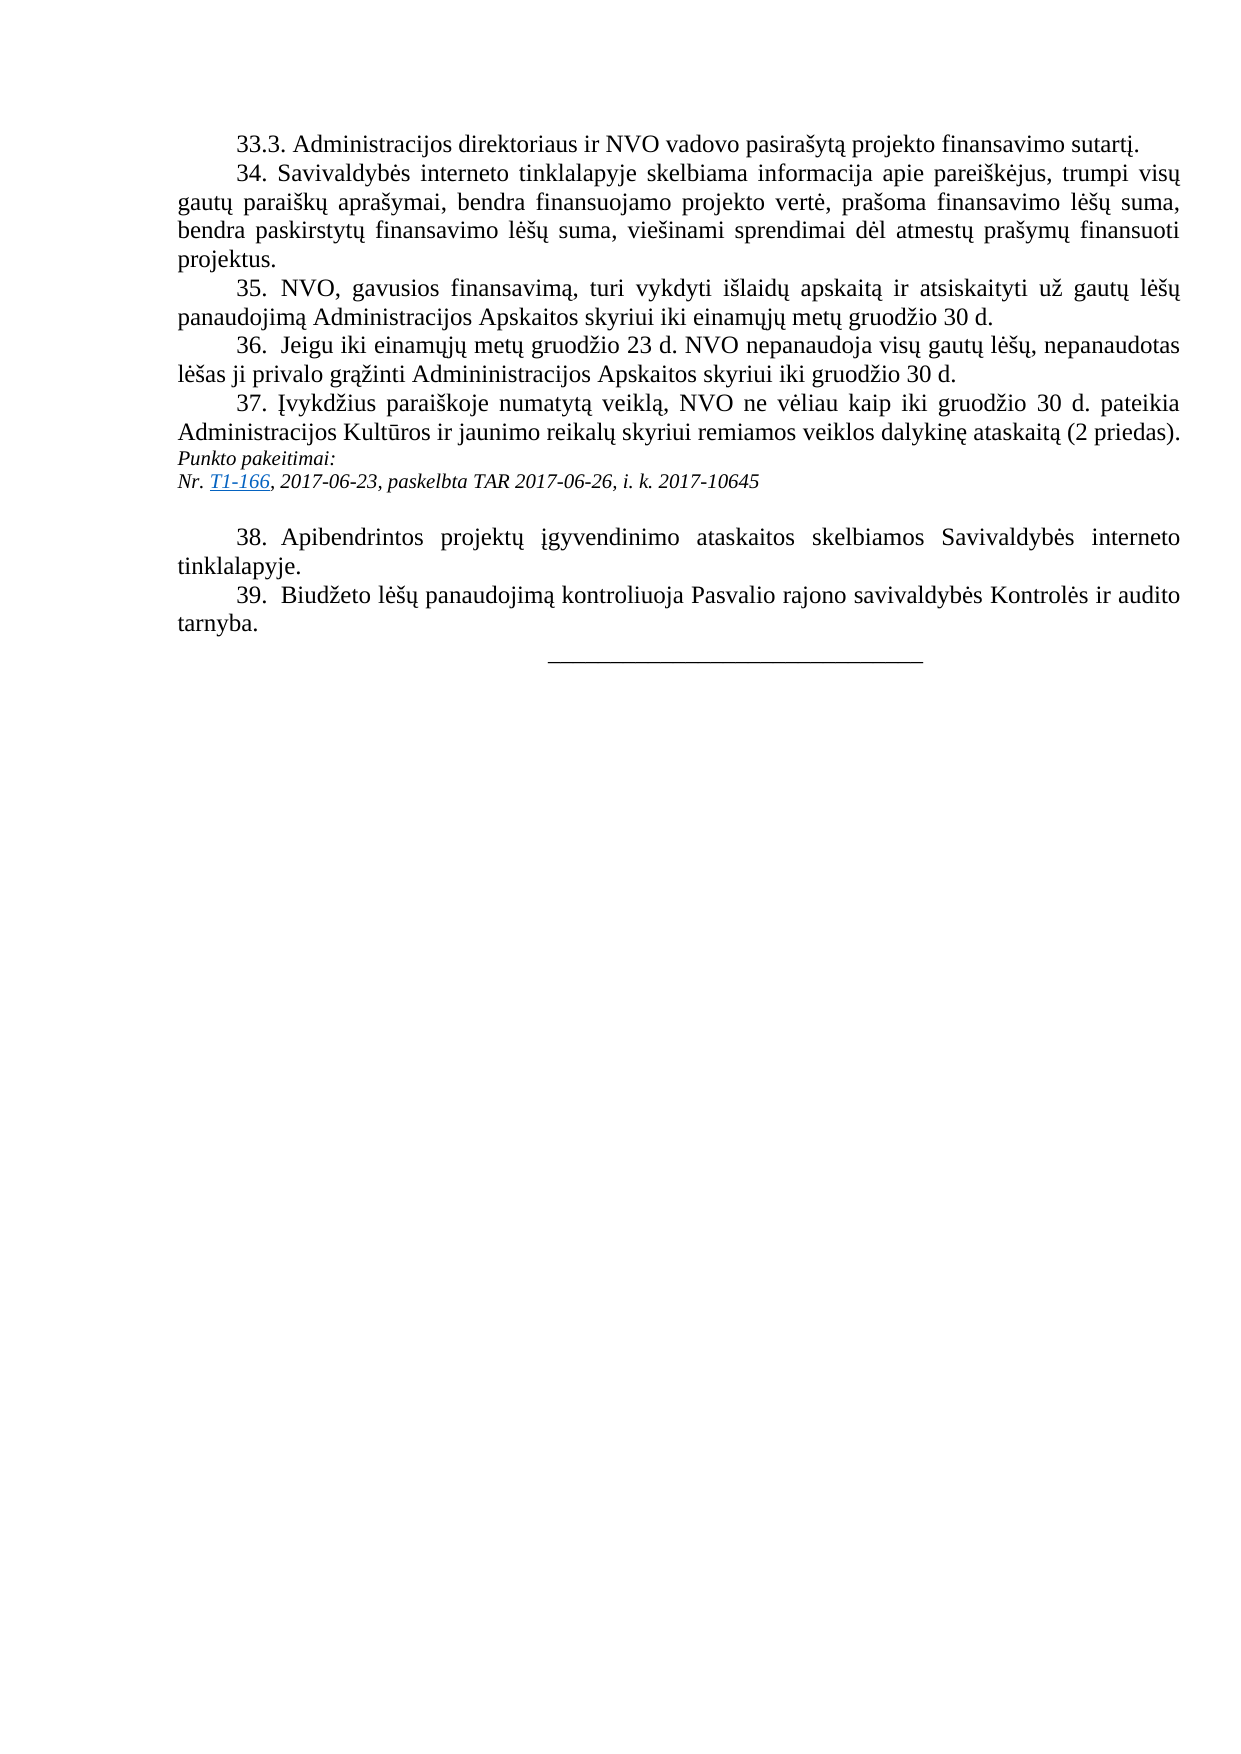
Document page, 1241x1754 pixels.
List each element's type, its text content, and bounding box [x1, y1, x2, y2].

text 34. Savivaldybės interneto tinklalapyje skelbiama informacija apie pareiškėjus, trumpi visų gautų paraiškų aprašymai, bendra finansuojamo projekto vertė, prašoma finansavimo lėšų suma, bendra paskirstytų finansavimo lėšų suma, viešinami sprendimai dėl atmestų prašymų finansuoti projektus. [177, 158, 1181, 273]
text 35. NVO, gavusios finansavimą, turi vykdyti išlaidų apskaitą ir atsiskaityti už gautų lėšų panaudojimą Administracijos Apskaitos skyriui iki einamųjų metų gruodžio 30 d. [177, 273, 1181, 330]
text Punkto pakeitimai: [177, 445, 1181, 469]
text 37. Įvykdžius paraiškoje numatytą veiklą, NVO ne vėliau kaip iki gruodžio 30 d. pateikia Administracijos Kultūros ir jaunimo reikalų skyriui remiamos veiklos dalykinę ataskaitą (2 priedas). [177, 388, 1181, 445]
text ______________________________ [290, 637, 1181, 666]
text 36. Jeigu iki einamųjų metų gruodžio 23 d. NVO nepanaudoja visų gautų lėšų, nepanaudotas lėšas ji privalo grąžinti Admininistracijos Apskaitos skyriui iki gruodžio 30 d. [177, 330, 1181, 388]
text 38. Apibendrintos projektų įgyvendinimo ataskaitos skelbiamos Savivaldybės interneto tinklalapyje. [177, 522, 1181, 580]
text 33.3. Administracijos direktoriaus ir NVO vadovo pasirašytą projekto finansavimo sutartį. [236, 129, 1181, 158]
text Nr. T1-166, 2017-06-23, paskelbta TAR 2017-06-26, i. k. 2017-10645 [177, 469, 1181, 493]
text 39. Biudžeto lėšų panaudojimą kontroliuoja Pasvalio rajono savivaldybės Kontrolės ir audito tarnyba. [177, 580, 1181, 637]
